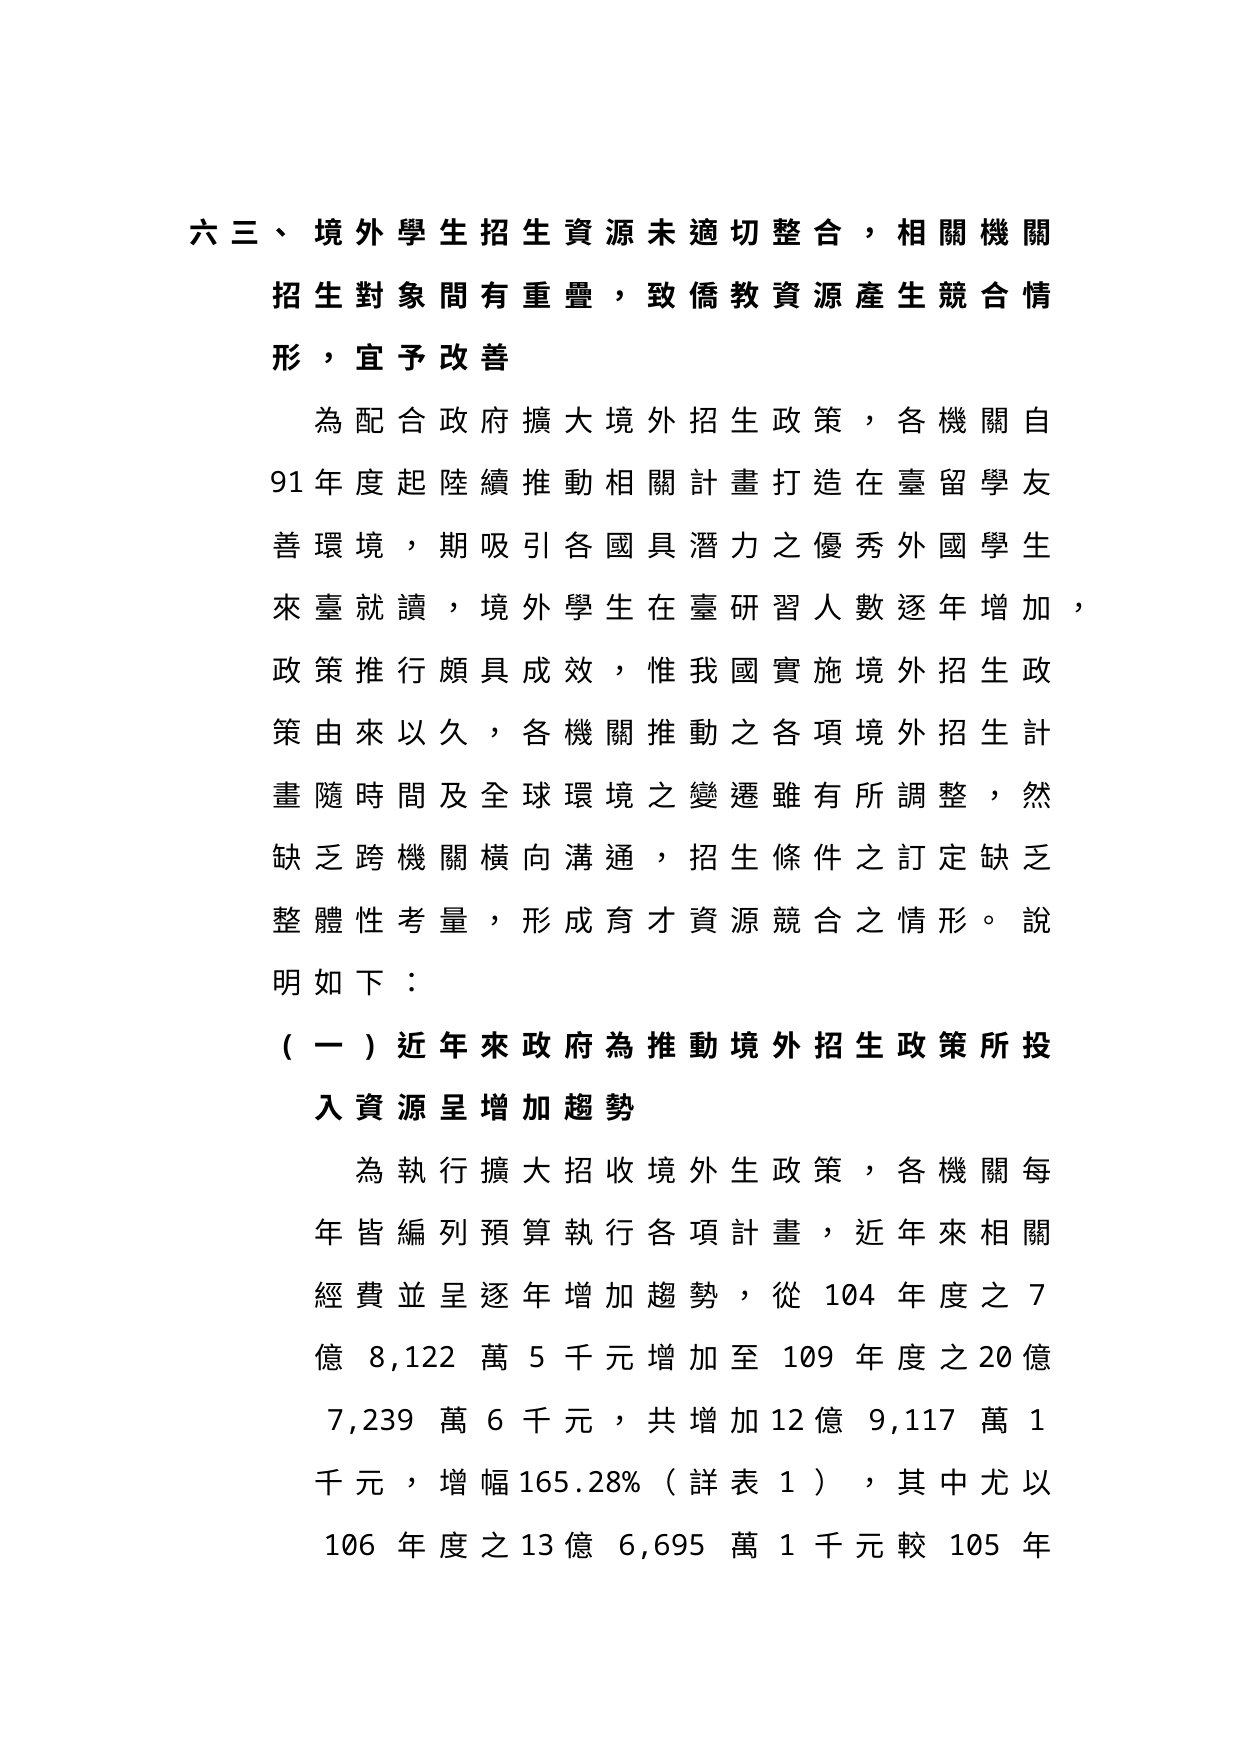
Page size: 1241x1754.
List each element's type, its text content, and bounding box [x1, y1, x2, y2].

text 六三、境外學生招生資源未適切整合，相關機關招生對象間有重疊，致僑教資源產生競合情形，宜予改善 [183, 189, 1058, 377]
text 為執行擴大招收境外生政策，各機關每年皆編列預算執行各項計畫，近年來相關經費並呈逐年增加趨勢，從104年度之7億8,122萬5千元增加至109年度之20億7,239萬6千元，共增加12億9,117萬1千元，增幅165.28%（詳表1），其中尤以106年度之13億6,695萬1千元較105年 [271, 1127, 1058, 1564]
text (一)近年來政府為推動境外招生政策所投入資源呈增加趨勢 [242, 1002, 1058, 1127]
text 為配合政府擴大境外招生政策，各機關自91年度起陸續推動相關計畫打造在臺留學友善環境，期吸引各國具潛力之優秀外國學生來臺就讀，境外學生在臺研習人數逐年增加，政策推行頗具成效，惟我國實施境外招生政策由來以久，各機關推動之各項境外招生計畫隨時間及全球環境之變遷雖有所調整，然缺乏跨機關橫向溝通，招生條件之訂定缺乏整體性考量，形成育才資源競合之情形。說明如下： [242, 377, 1058, 1002]
